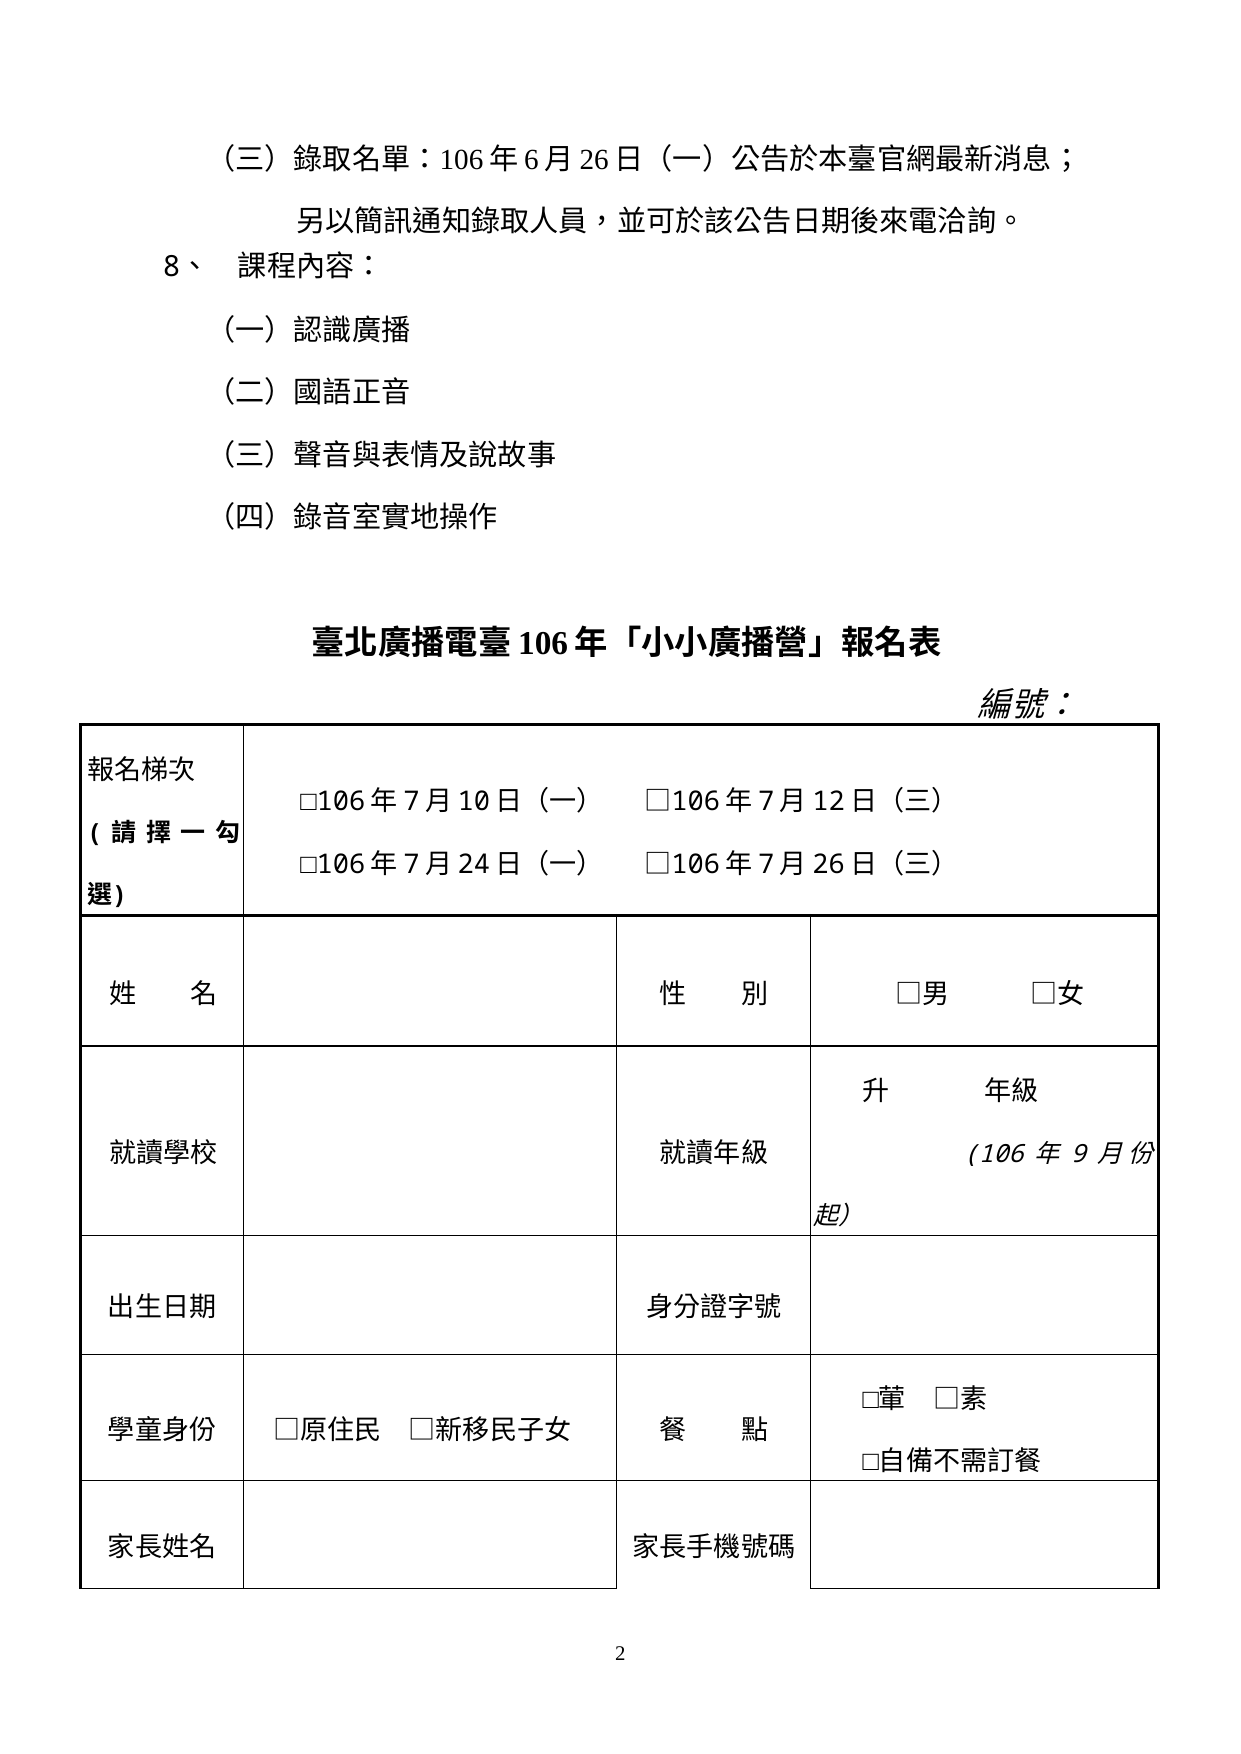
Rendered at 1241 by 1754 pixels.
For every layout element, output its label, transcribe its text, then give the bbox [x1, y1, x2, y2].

table_cell [244, 1236, 616, 1354]
table_cell [811, 1481, 1157, 1588]
table_header □106年7月10日（一） □106年7月12日（三） □106年7月24日（一） □106年7月26日（三） [244, 726, 1157, 914]
list 課程內容： [163, 240, 1092, 286]
table_cell [244, 1481, 616, 1588]
text （三）錄取名單：106年6月26日（一）公告於本臺官網最新消息； [148, 115, 1092, 177]
table_cell [244, 1047, 616, 1234]
text 另以簡訊通知錄取人員，並可於該公告日期後來電洽詢。 [238, 177, 1092, 240]
table_cell 身分證字號 [617, 1236, 810, 1354]
text 編號： [87, 661, 1165, 723]
table_cell 餐 點 [617, 1355, 810, 1480]
table_cell 家長姓名 [82, 1481, 243, 1588]
table_header 報名梯次 (請擇一勾選) [82, 726, 243, 914]
table_cell 家長手機號碼 [617, 1481, 810, 1588]
table_cell □葷 □素 □自備不需訂餐 [811, 1355, 1157, 1480]
text （四）錄音室實地操作 [148, 473, 1092, 536]
table_cell [244, 917, 616, 1045]
text 臺北廣播電臺106年「小小廣播營」報名表 [87, 598, 1165, 661]
table_cell 性 別 [617, 917, 810, 1045]
table_cell 姓 名 [82, 917, 243, 1045]
table_cell □原住民 □新移民子女 [244, 1355, 616, 1480]
table_cell [811, 1236, 1157, 1354]
text （二）國語正音 [148, 348, 1092, 411]
table_cell 升 年級 (106年9月份起） [811, 1047, 1157, 1234]
table_cell 學童身份 [82, 1355, 243, 1480]
text （一）認識廣播 [148, 286, 1092, 348]
text （三）聲音與表情及說故事 [148, 411, 1092, 473]
table_cell 就讀年級 [617, 1047, 810, 1234]
table_cell □男 □女 [811, 917, 1157, 1045]
table_cell 出生日期 [82, 1236, 243, 1354]
table_cell 就讀學校 [82, 1047, 243, 1234]
